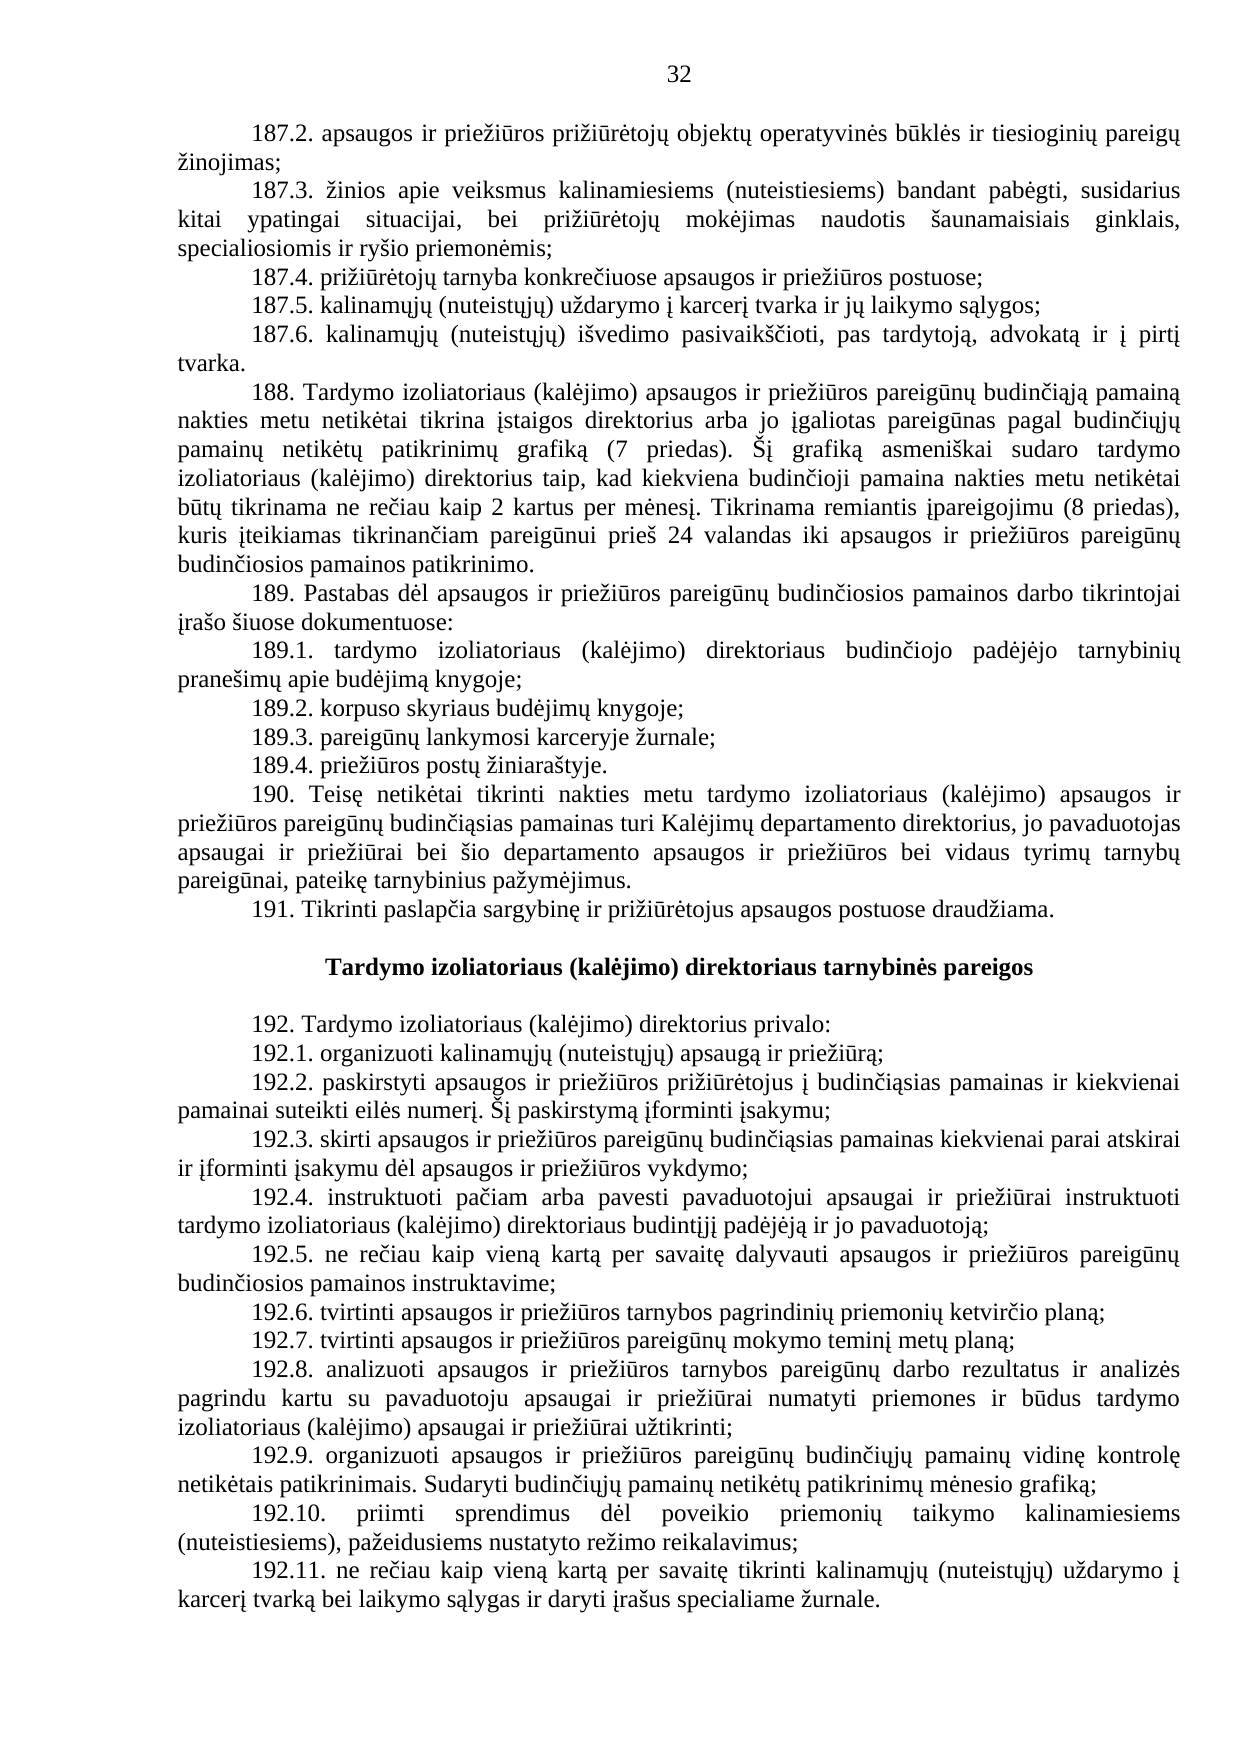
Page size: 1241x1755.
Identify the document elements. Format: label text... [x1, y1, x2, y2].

text 192.7. tvirtinti apsaugos ir priežiūros pareigūnų mokymo teminį metų planą; [177, 1326, 1181, 1354]
text 189.3. pareigūnų lankymosi karceryje žurnale; [177, 722, 1181, 751]
text 189. Pastabas dėl apsaugos ir priežiūros pareigūnų budinčiosios pamainos darbo tikrintojai įrašo šiuose dokumentuose: [177, 578, 1181, 636]
text 192.8. analizuoti apsaugos ir priežiūros tarnybos pareigūnų darbo rezultatus ir analizės pagrindu kartu su pavaduotoju apsaugai ir priežiūrai numatyti priemones ir būdus tardymo izoliatoriaus (kalėjimo) apsaugai ir priežiūrai užtikrinti; [177, 1354, 1181, 1441]
text 189.4. priežiūros postų žiniaraštyje. [177, 751, 1181, 779]
text Tardymo izoliatoriaus (kalėjimo) direktoriaus tarnybinės pareigos [177, 952, 1181, 981]
text 192.4. instruktuoti pačiam arba pavesti pavaduotojui apsaugai ir priežiūrai instruktuoti tardymo izoliatoriaus (kalėjimo) direktoriaus budintįjį padėjėją ir jo pavaduotoją; [177, 1182, 1181, 1239]
text 192.2. paskirstyti apsaugos ir priežiūros prižiūrėtojus į budinčiąsias pamainas ir kiekvienai pamainai suteikti eilės numerį. Šį paskirstymą įforminti įsakymu; [177, 1067, 1181, 1124]
text 187.4. prižiūrėtojų tarnyba konkrečiuose apsaugos ir priežiūros postuose; [177, 262, 1181, 291]
text 187.2. apsaugos ir priežiūros prižiūrėtojų objektų operatyvinės būklės ir tiesioginių pareigų žinojimas; [177, 118, 1181, 176]
text 189.2. korpuso skyriaus budėjimų knygoje; [177, 693, 1181, 722]
text 192.11. ne rečiau kaip vieną kartą per savaitę tikrinti kalinamųjų (nuteistųjų) uždarymo į karcerį tvarką bei laikymo sąlygas ir daryti įrašus specialiame žurnale. [177, 1556, 1181, 1613]
text 192.3. skirti apsaugos ir priežiūros pareigūnų budinčiąsias pamainas kiekvienai parai atskirai ir įforminti įsakymu dėl apsaugos ir priežiūros vykdymo; [177, 1124, 1181, 1182]
text 192.10. priimti sprendimus dėl poveikio priemonių taikymo kalinamiesiems (nuteistiesiems), pažeidusiems nustatyto režimo reikalavimus; [177, 1498, 1181, 1556]
text 192.1. organizuoti kalinamųjų (nuteistųjų) apsaugą ir priežiūrą; [177, 1038, 1181, 1067]
text 187.5. kalinamųjų (nuteistųjų) uždarymo į karcerį tvarka ir jų laikymo sąlygos; [177, 291, 1181, 319]
text 187.6. kalinamųjų (nuteistųjų) išvedimo pasivaikščioti, pas tardytoją, advokatą ir į pirtį tvarka. [177, 319, 1181, 377]
text 190. Teisę netikėtai tikrinti nakties metu tardymo izoliatoriaus (kalėjimo) apsaugos ir priežiūros pareigūnų budinčiąsias pamainas turi Kalėjimų departamento direktorius, jo pavaduotojas apsaugai ir priežiūrai bei šio departamento apsaugos ir priežiūros bei vidaus tyrimų tarnybų pareigūnai, pateikę tarnybinius pažymėjimus. [177, 779, 1181, 894]
text 191. Tikrinti paslapčia sargybinę ir prižiūrėtojus apsaugos postuose draudžiama. [177, 894, 1181, 923]
text 189.1. tardymo izoliatoriaus (kalėjimo) direktoriaus budinčiojo padėjėjo tarnybinių pranešimų apie budėjimą knygoje; [177, 636, 1181, 693]
text 192.6. tvirtinti apsaugos ir priežiūros tarnybos pagrindinių priemonių ketvirčio planą; [177, 1297, 1181, 1326]
text 187.3. žinios apie veiksmus kalinamiesiems (nuteistiesiems) bandant pabėgti, susidarius kitai ypatingai situacijai, bei prižiūrėtojų mokėjimas naudotis šaunamaisiais ginklais, specialiosiomis ir ryšio priemonėmis; [177, 176, 1181, 262]
text 192.9. organizuoti apsaugos ir priežiūros pareigūnų budinčiųjų pamainų vidinę kontrolę netikėtais patikrinimais. Sudaryti budinčiųjų pamainų netikėtų patikrinimų mėnesio grafiką; [177, 1441, 1181, 1498]
text 192.5. ne rečiau kaip vieną kartą per savaitę dalyvauti apsaugos ir priežiūros pareigūnų budinčiosios pamainos instruktavime; [177, 1239, 1181, 1297]
text 192. Tardymo izoliatoriaus (kalėjimo) direktorius privalo: [177, 1009, 1181, 1038]
text 188. Tardymo izoliatoriaus (kalėjimo) apsaugos ir priežiūros pareigūnų budinčiąją pamainą nakties metu netikėtai tikrina įstaigos direktorius arba jo įgaliotas pareigūnas pagal budinčiųjų pamainų netikėtų patikrinimų grafiką (7 priedas). Šį grafiką asmeniškai sudaro tardymo izoliatoriaus (kalėjimo) direktorius taip, kad kiekviena budinčioji pamaina nakties metu netikėtai būtų tikrinama ne rečiau kaip 2 kartus per mėnesį. Tikrinama remiantis įpareigojimu (8 priedas), kuris įteikiamas tikrinančiam pareigūnui prieš 24 valandas iki apsaugos ir priežiūros pareigūnų budinčiosios pamainos patikrinimo. [177, 377, 1181, 578]
